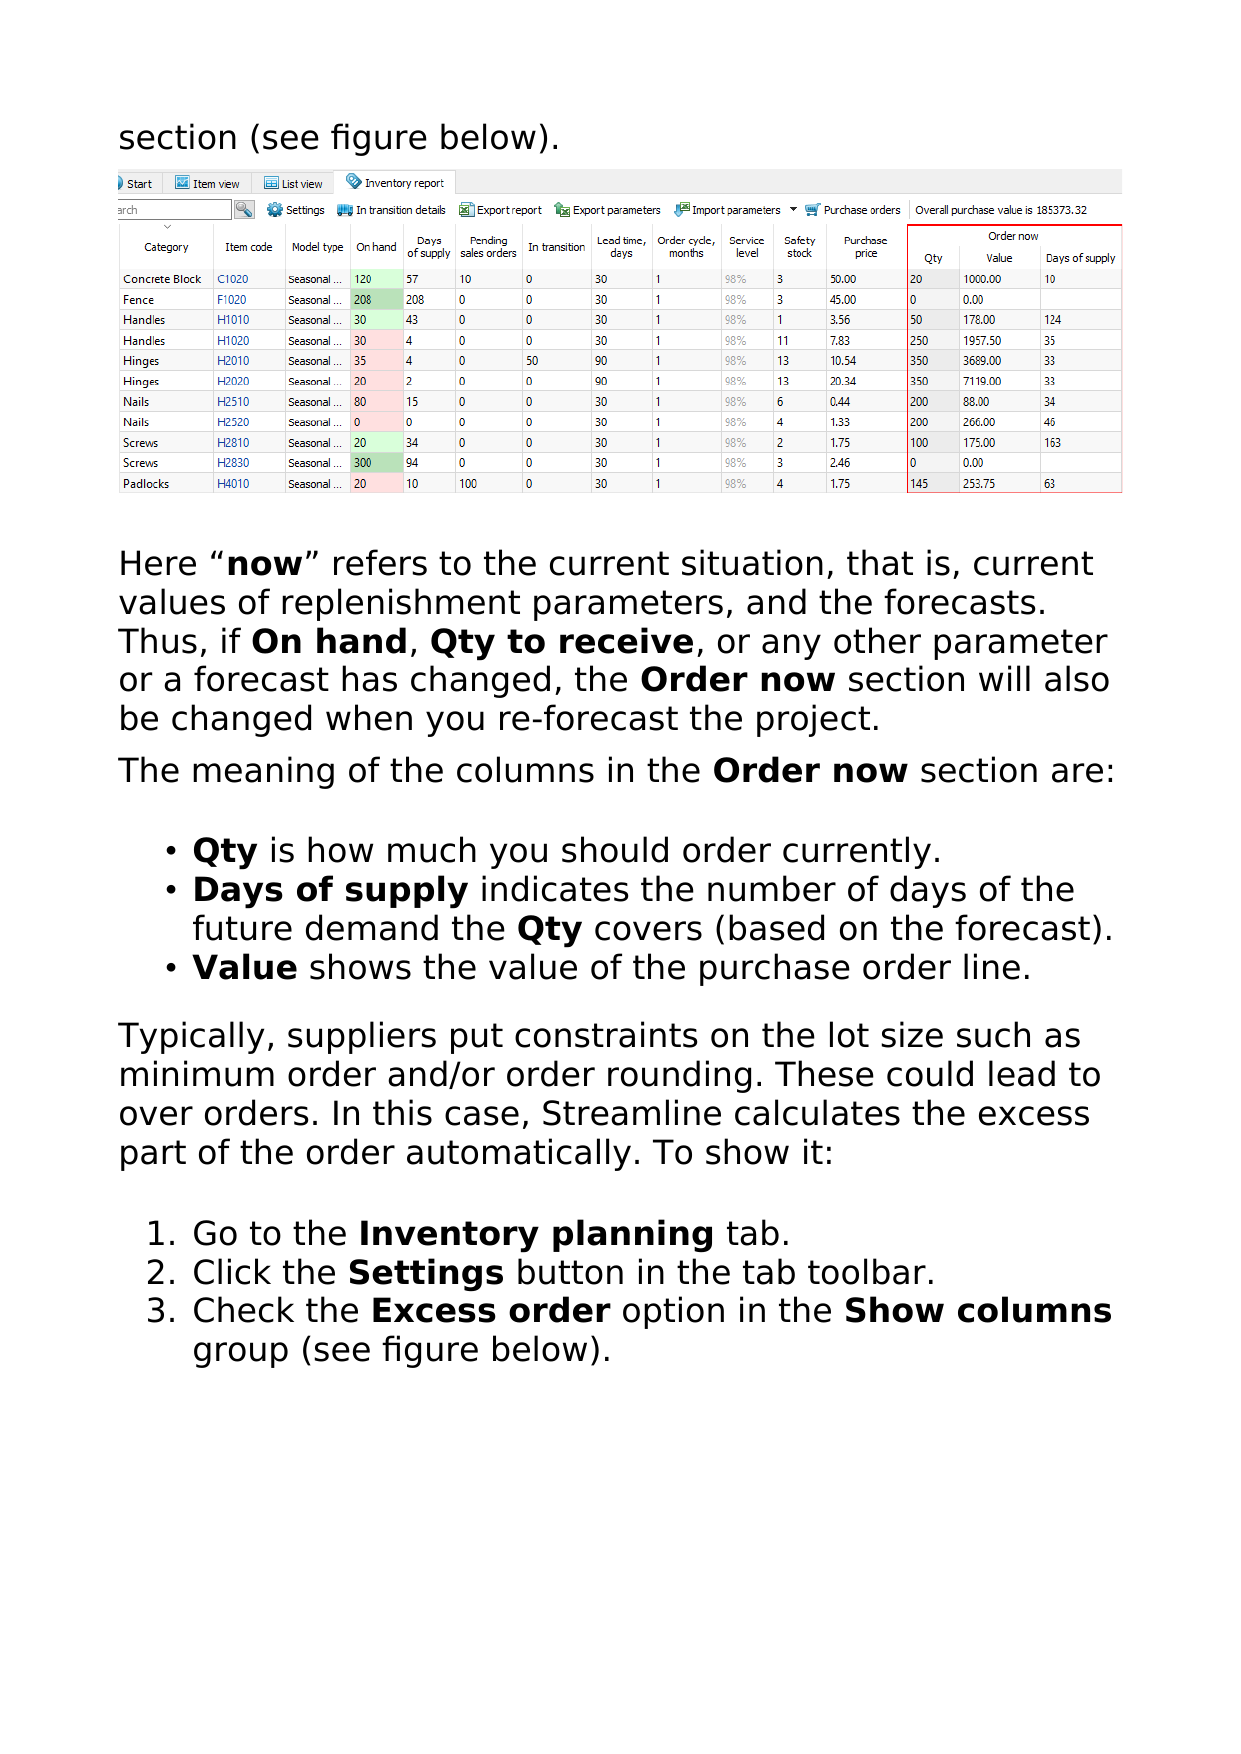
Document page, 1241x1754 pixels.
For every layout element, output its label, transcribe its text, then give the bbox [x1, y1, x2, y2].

text Typically, suppliers put constraints on the lot size such as minimum order and/or order rounding. These could lead to over orders. In this case, Streamline calculates the excess part of the order automatically. To show it: [118, 1017, 1122, 1172]
text section (see figure below). [118, 118, 1122, 157]
list Value shows the value of the purchase order line. [177, 948, 1122, 987]
text Here “now” refers to the current situation, that is, current values of replenishment parameters, and the forecasts. Thus, if On hand, Qty to receive, or any other parameter or a forecast has changed, the Order now section will also be changed when you re-forecast the project. [118, 544, 1122, 739]
picture [118, 169, 1123, 493]
text The meaning of the columns in the Order now section are: [118, 751, 1122, 790]
list Days of supply indicates the number of days of the future demand the Qty covers (based on the forecast). [177, 871, 1122, 948]
list Go to the Inventory planning tab. [177, 1214, 1122, 1253]
list Qty is how much you should order currently. [177, 832, 1122, 871]
list Check the Excess order option in the Show columns group (see figure below). [177, 1292, 1122, 1370]
list Click the Settings button in the tab toolbar. [177, 1253, 1122, 1292]
